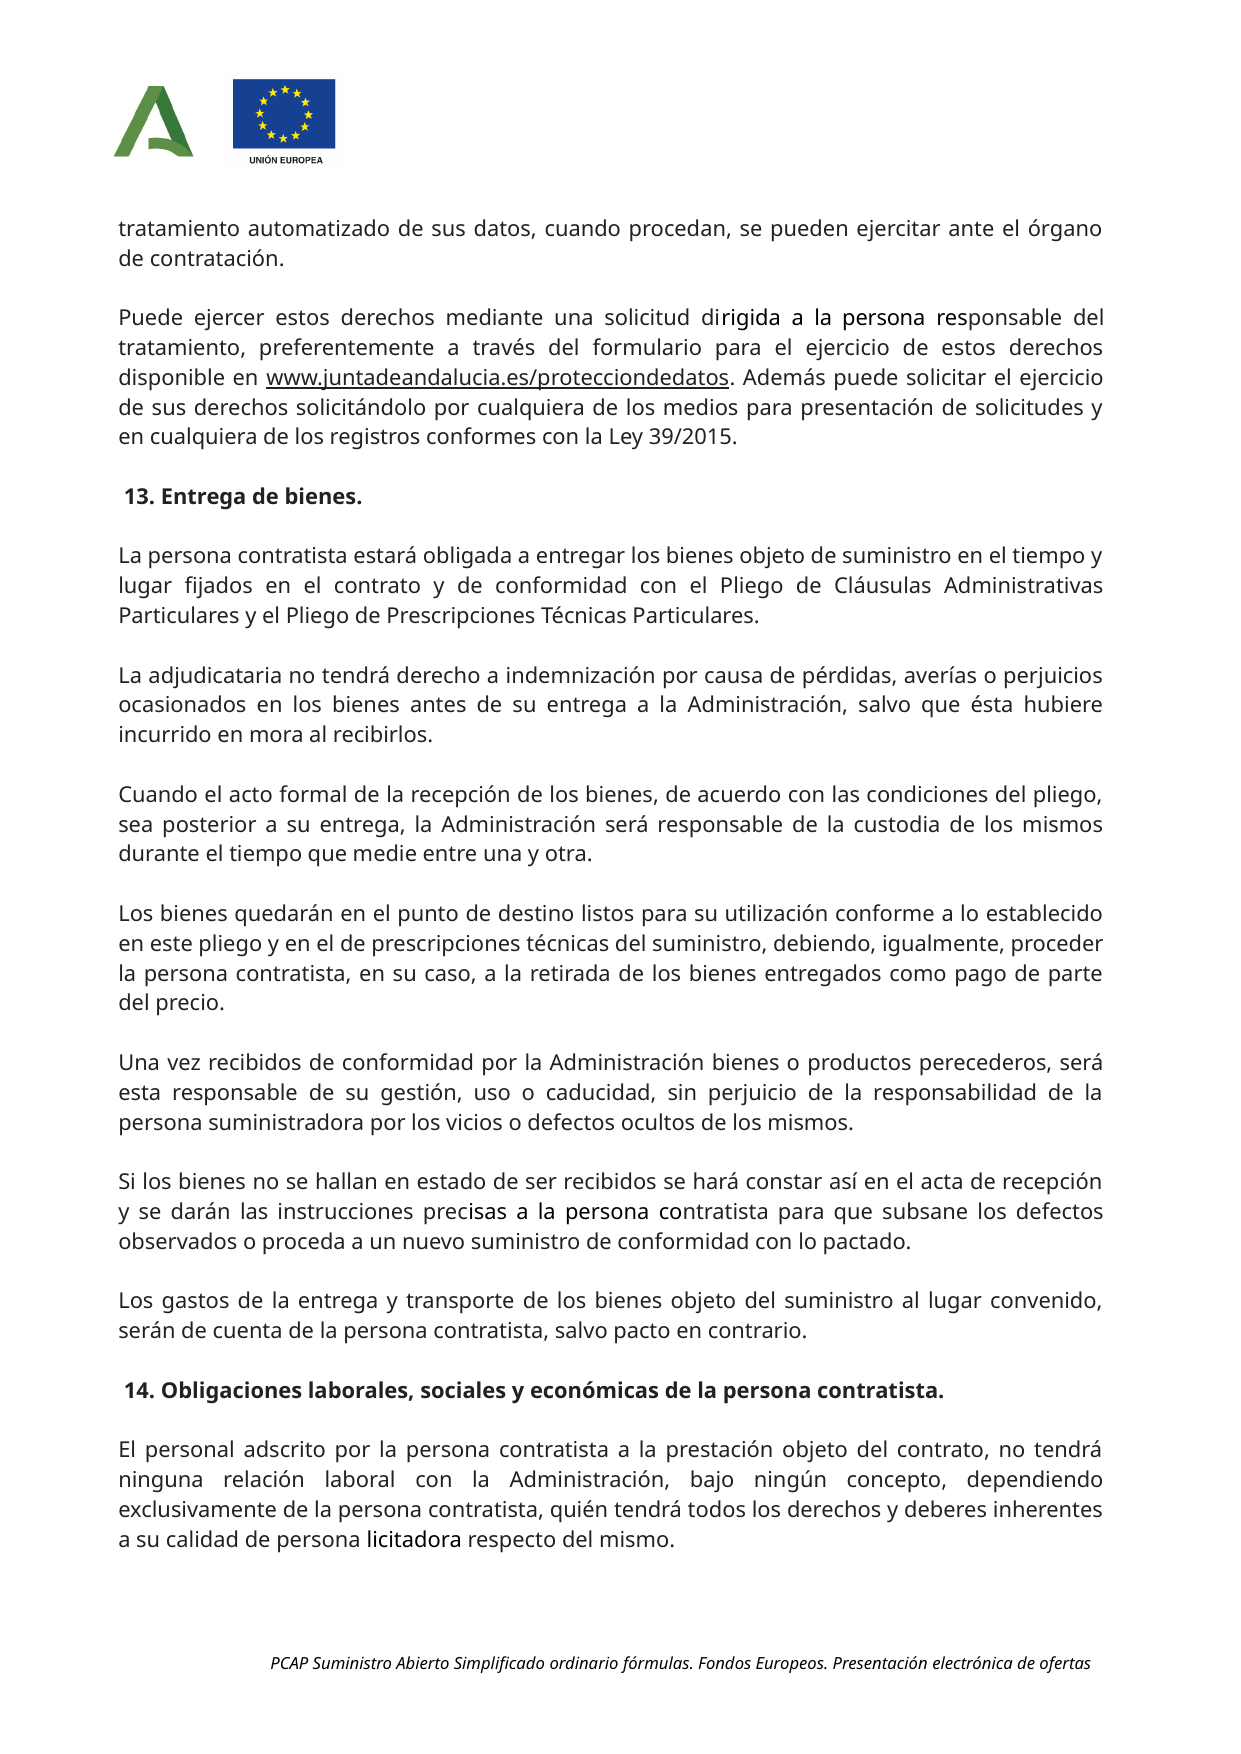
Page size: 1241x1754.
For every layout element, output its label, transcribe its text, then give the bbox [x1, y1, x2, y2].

text Una vez recibidos de conformidad por la Administración bienes o productos perecederos, será esta responsable de su gestión, uso o caducidad, sin perjuicio de la responsabilidad de la persona suministradora por los vicios o defectos ocultos de los mismos. [118, 1047, 1104, 1136]
text 14. Obligaciones laborales, sociales y económicas de la persona contratista. [118, 1374, 1104, 1404]
text Los gastos de la entrega y transporte de los bienes objeto del suministro al lugar convenido, serán de cuenta de la persona contratista, salvo pacto en contrario. [118, 1285, 1104, 1345]
text 13. Entrega de bienes. [118, 481, 1104, 511]
text Puede ejercer estos derechos mediante una solicitud dirigida a la persona responsable del tratamiento, preferentemente a través del formulario para el ejercicio de estos derechos disponible en www.juntadeandalucia.es/protecciondedatos. Además puede solicitar el ejercicio de sus derechos solicitándolo por cualquiera de los medios para presentación de solicitudes y en cualquiera de los registros conformes con la Ley 39/2015. [118, 302, 1104, 451]
text tratamiento automatizado de sus datos, cuando procedan, se pueden ejercitar ante el órgano de contratación. [118, 213, 1104, 272]
text El personal adscrito por la persona contratista a la prestación objeto del contrato, no tendrá ninguna relación laboral con la Administración, bajo ningún concepto, dependiendo exclusivamente de la persona contratista, quién tendrá todos los derechos y deberes inherentes a su calidad de persona licitadora respecto del mismo. [118, 1434, 1104, 1553]
text Cuando el acto formal de la recepción de los bienes, de acuerdo con las condiciones del pliego, sea posterior a su entrega, la Administración será responsable de la custodia de los mismos durante el tiempo que medie entre una y otra. [118, 779, 1104, 868]
text Si los bienes no se hallan en estado de ser recibidos se hará constar así en el acta de recepción y se darán las instrucciones precisas a la persona contratista para que subsane los defectos observados o proceda a un nuevo suministro de conformidad con lo pactado. [118, 1166, 1104, 1255]
text La adjudicataria no tendrá derecho a indemnización por causa de pérdidas, averías o perjuicios ocasionados en los bienes antes de su entrega a la Administración, salvo que ésta hubiere incurrido en mora al recibirlos. [118, 659, 1104, 749]
text La persona contratista estará obligada a entregar los bienes objeto de suministro en el tiempo y lugar fijados en el contrato y de conformidad con el Pliego de Cláusulas Administrativas Particulares y el Pliego de Prescripciones Técnicas Particulares. [118, 540, 1104, 630]
picture [109, 81, 198, 161]
text Los bienes quedarán en el punto de destino listos para su utilización conforme a lo establecido en este pliego y en el de prescripciones técnicas del suministro, debiendo, igualmente, proceder la persona contratista, en su caso, a la retirada de los bienes entregados como pago de parte del precio. [118, 898, 1104, 1017]
picture [221, 73, 347, 171]
